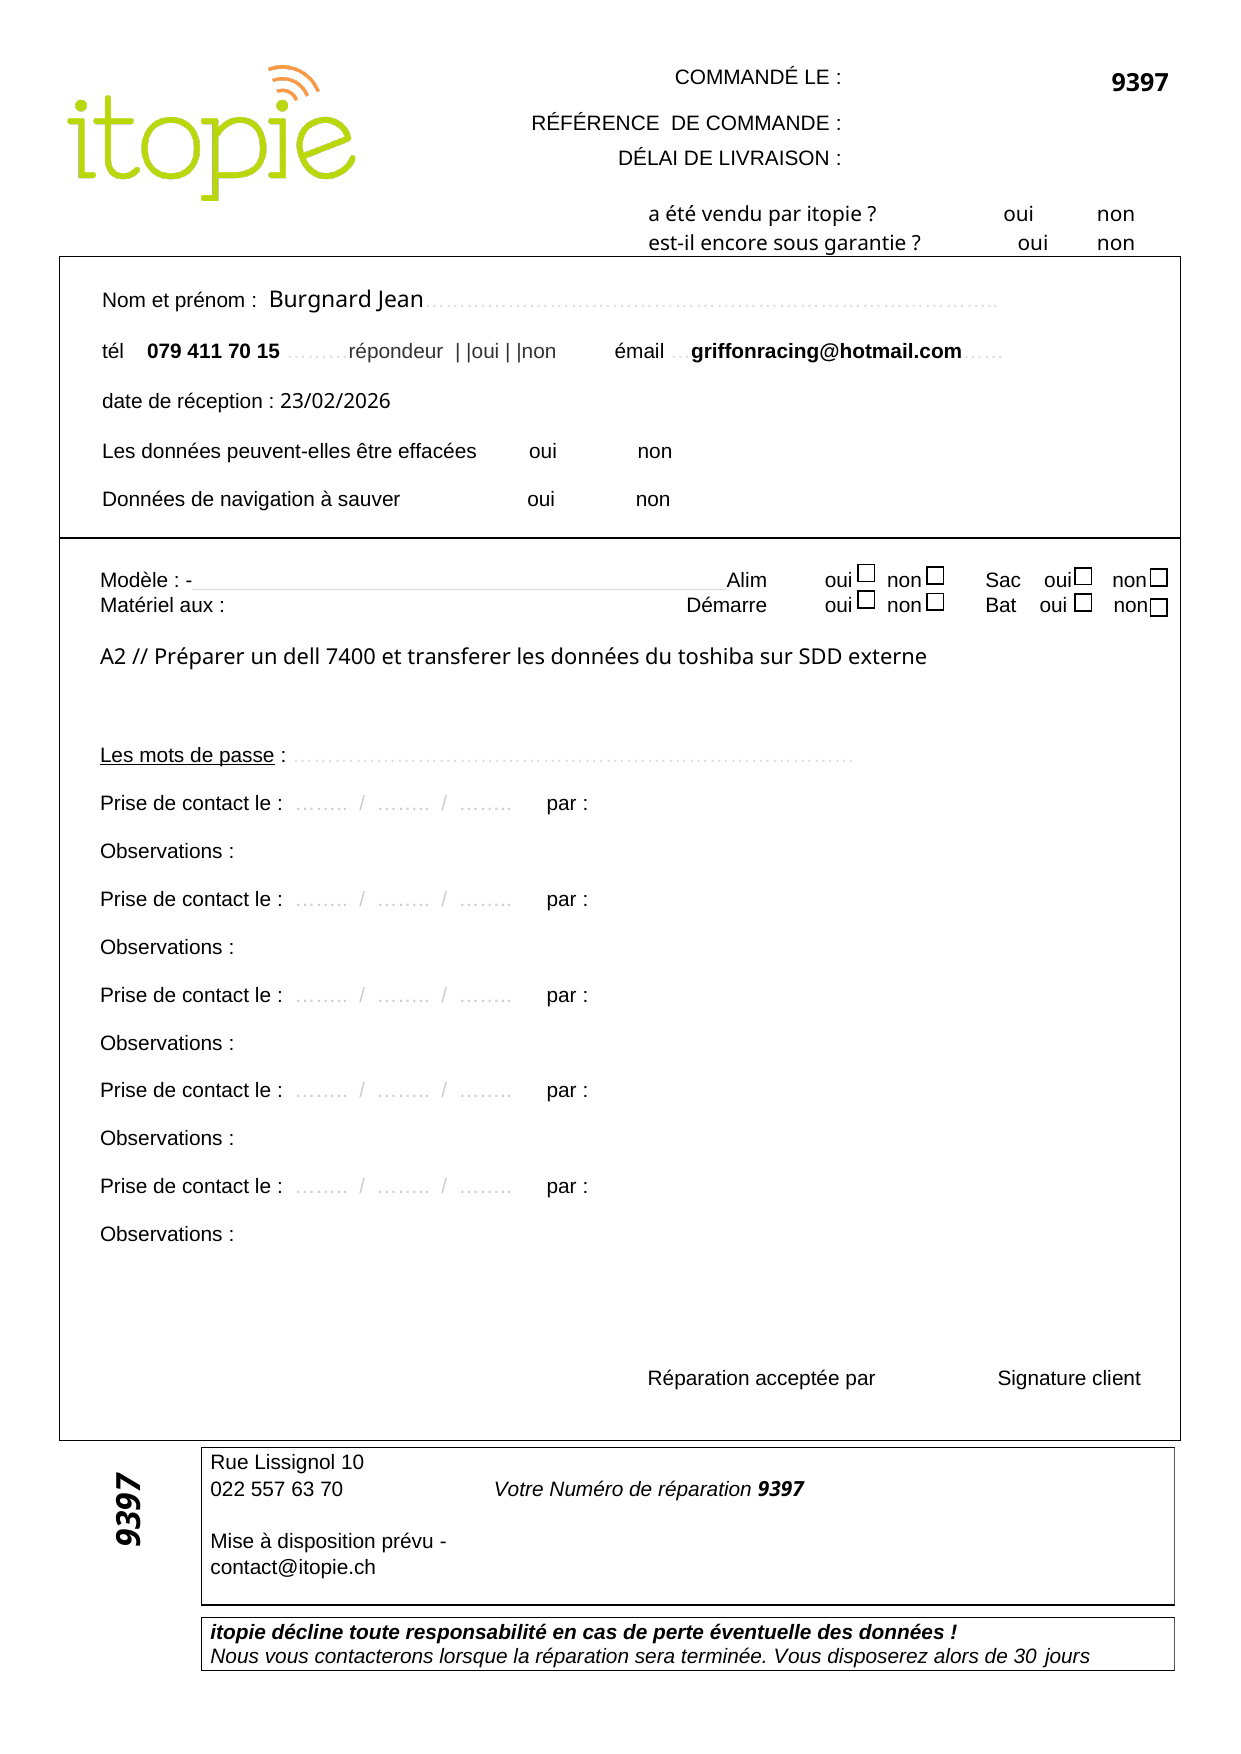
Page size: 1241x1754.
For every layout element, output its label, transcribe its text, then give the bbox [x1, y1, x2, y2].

text Modèle : - Alim oui non Sac oui non [60, 562, 856, 590]
table_cell RÉFÉRENCE DE COMMANDE : [490, 105, 847, 140]
table_cell [847, 105, 1180, 140]
text Observations : [60, 836, 1180, 863]
text Prise de contact le : …….. / …….. / …….. par : [60, 788, 1180, 815]
text Observations : [60, 931, 1180, 958]
text Réparation acceptée par Signature client [60, 1363, 1180, 1390]
text tél 079 411 70 15 ………répondeur | |oui | |non émail …griffonracing@hotmail.com…… [60, 335, 1180, 362]
text Prise de contact le : …….. / …….. / …….. par : [60, 1075, 1180, 1102]
text Matériel aux : Démarre oui non Bat oui non [60, 590, 1180, 617]
text Observations : [60, 1027, 1180, 1054]
text Modèle : - Alim oui non Sac oui non [948, 562, 1180, 590]
text Prise de contact le : …….. / …….. / …….. par : [60, 1171, 1180, 1198]
table_header Rue Lissignol 10 022 557 63 70 Votre Numéro de réparation 9397 Mise à disposition prévu - contact@itopie.ch [195, 1441, 1180, 1611]
table_cell DÉLAI DE LIVRAISON : [490, 140, 847, 175]
text Données de navigation à sauver oui non [60, 484, 1180, 511]
text Prise de contact le : …….. / …….. / …….. par : [60, 883, 1180, 911]
text est-il encore sous garantie ? oui non [59, 228, 1181, 256]
table_header COMMANDÉ LE : [490, 59, 847, 104]
text Les mots de passe : ……………………………………………………………………… [60, 740, 1180, 767]
text a été vendu par itopie ? oui non [59, 199, 1181, 228]
table_header 9397 [59, 1441, 195, 1677]
text Prise de contact le : …….. / …….. / …….. par : [60, 979, 1180, 1006]
text A2 // Préparer un dell 7400 et transferer les données du toshiba sur SDD externe [60, 638, 1180, 671]
table_cell [847, 140, 1180, 175]
text Les données peuvent-elles être effacées oui non [60, 436, 1180, 463]
text Observations : [60, 1123, 1180, 1150]
text Observations : [60, 1219, 1180, 1246]
text Modèle : - Alim oui non Sac oui non [879, 562, 925, 590]
table_cell itopie décline toute responsabilité en cas de perte éventuelle des données ! Nous vous contacterons lorsque la réparation sera terminée. Vous disposerez alors de 30 jours [195, 1611, 1180, 1677]
text Nom et prénom : Burgnard Jean……………………………………………………………………….. [60, 280, 1180, 314]
table_header 9397 [847, 59, 1180, 104]
text date de réception : 23/02/2026 [60, 383, 1180, 415]
picture [67, 65, 356, 201]
